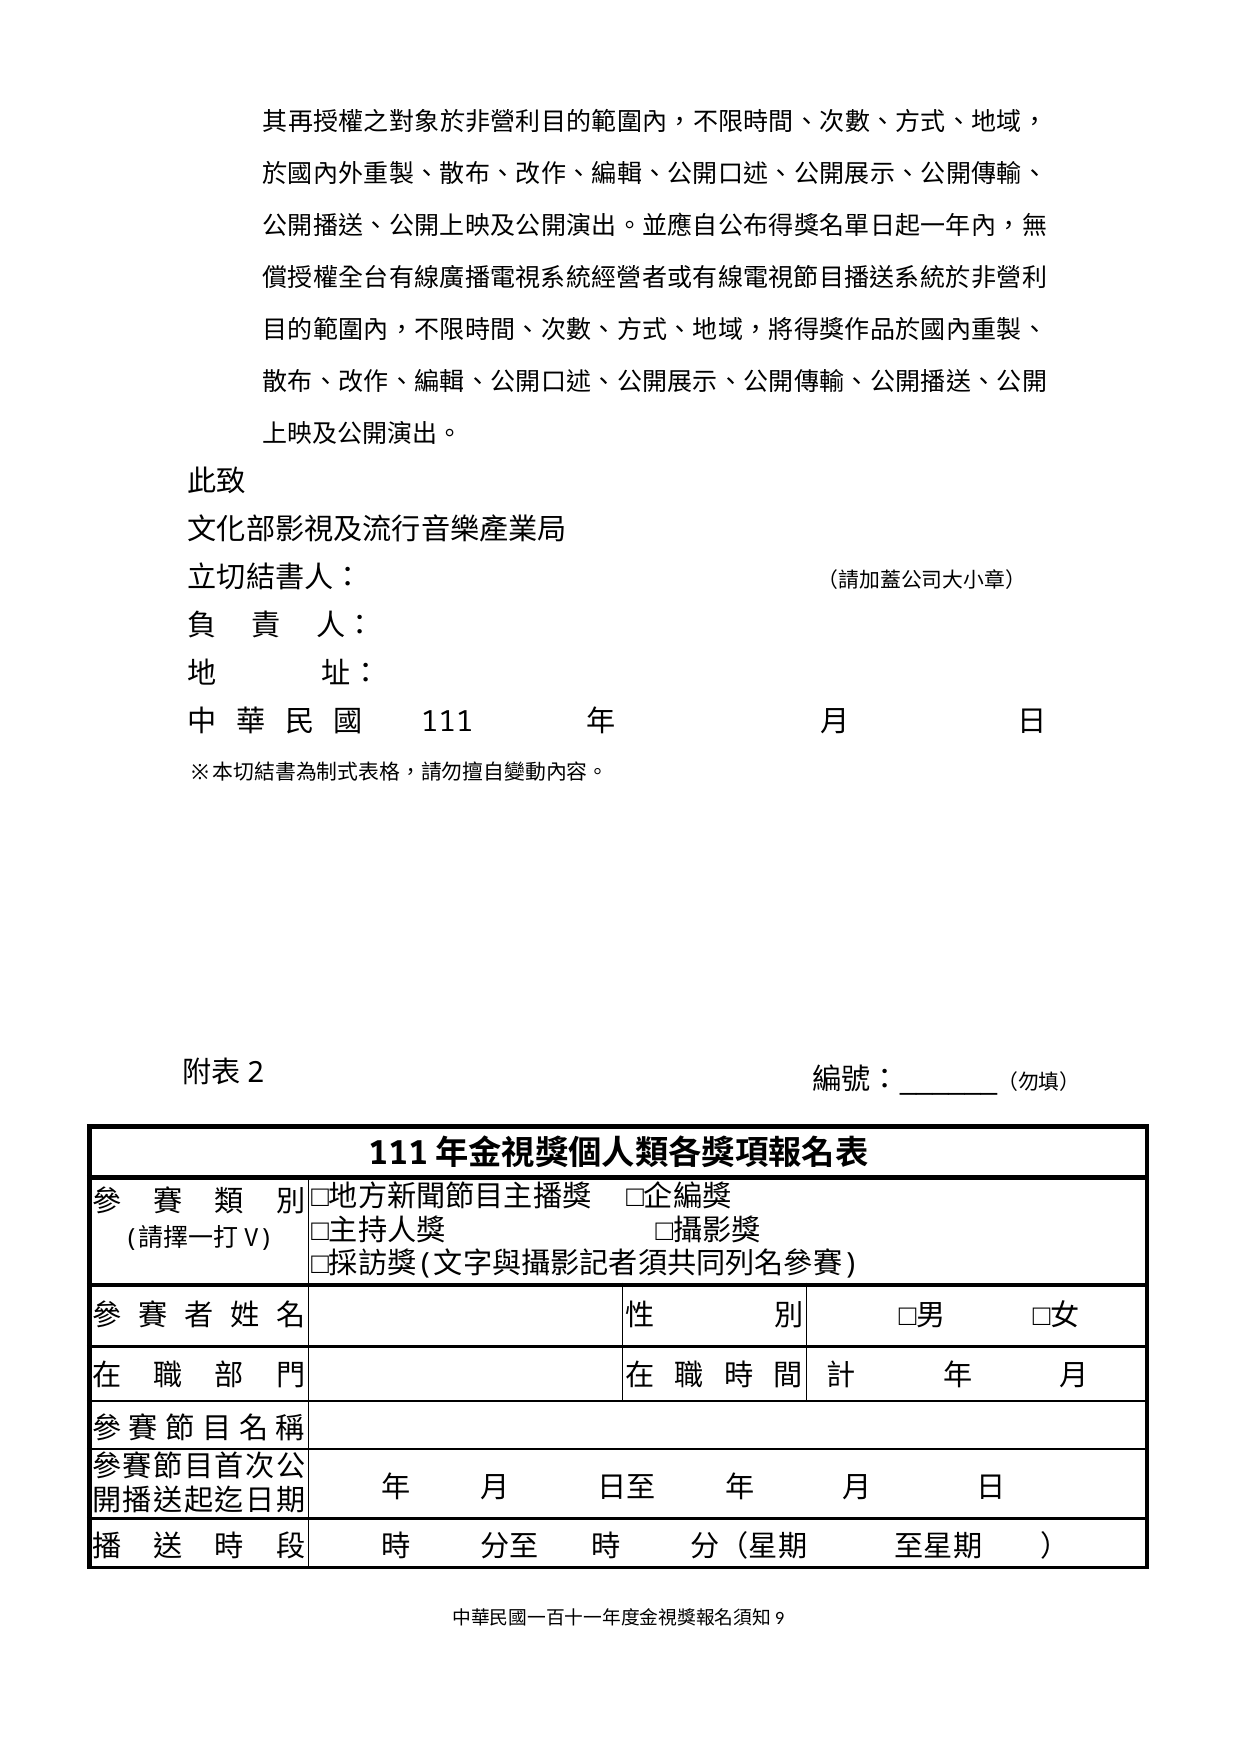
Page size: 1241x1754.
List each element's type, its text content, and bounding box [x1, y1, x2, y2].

table_cell 播送時段 [92, 1520, 308, 1566]
table_cell 性別 [623, 1287, 806, 1344]
table_cell [309, 1402, 1145, 1448]
text 立切結書人： （請加蓋公司大小章） [187, 549, 1048, 597]
table_cell □地方新聞節目主播獎 □企編獎 □主持人獎 □攝影獎 □採訪獎(文字與攝影記者須共同列名參賽) [309, 1180, 1145, 1282]
text ※本切結書為制式表格，請勿擅自變動內容。 [187, 741, 1048, 789]
table_cell 時 分至 時 分（星期 至星期 ） [309, 1520, 1145, 1566]
table_header 111年金視獎個人類各獎項報名表 [92, 1129, 1145, 1175]
text 負 責 人： [187, 597, 1048, 645]
table_cell 參賽節目名稱 [92, 1402, 308, 1448]
text 文化部影視及流行音樂產業局 [187, 501, 1048, 549]
table_cell [309, 1287, 622, 1344]
text 中 華 民 國 111 年 月 日 [187, 693, 1048, 741]
table_header 111年金視獎個人類各獎項報名表 [803, 1049, 1114, 1124]
text 附表2 [182, 1051, 365, 1091]
table_cell [309, 1348, 622, 1400]
table_cell 在職部門 [92, 1348, 308, 1400]
table_cell 計 年 月 [807, 1348, 1145, 1400]
table_cell 在職時間 [623, 1348, 806, 1400]
table_cell □男 □女 [807, 1287, 1145, 1344]
table_cell 參賽者姓名 [92, 1287, 308, 1344]
table_cell 年 月 日至 年 月 日 [309, 1450, 1145, 1517]
text 地 址： [187, 645, 1048, 693]
table_cell 參賽節目首次公開播送起迄日期 [92, 1450, 308, 1517]
table_cell 參賽類別 (請擇一打V) [92, 1180, 308, 1282]
text 此致 [187, 453, 1048, 501]
list 其再授權之對象於非營利目的範圍內，不限時間、次數、方式、地域，於國內外重製、散布、改作、編輯、公開口述、公開展示、公開傳輸、公開播送、公開上映及公開演出。並應自公布得獎名單日起一年內，無償授權全台有線廣播電視系統經營者或有線電視節目播送系統於非營利目的範圍內，不限時間、次數、方式、地域，將得獎作品於國內重製、散布、改作、編輯、公開口述、公開展示、公開傳輸、公開播送、公開上映及公開演出。 [187, 89, 1048, 453]
